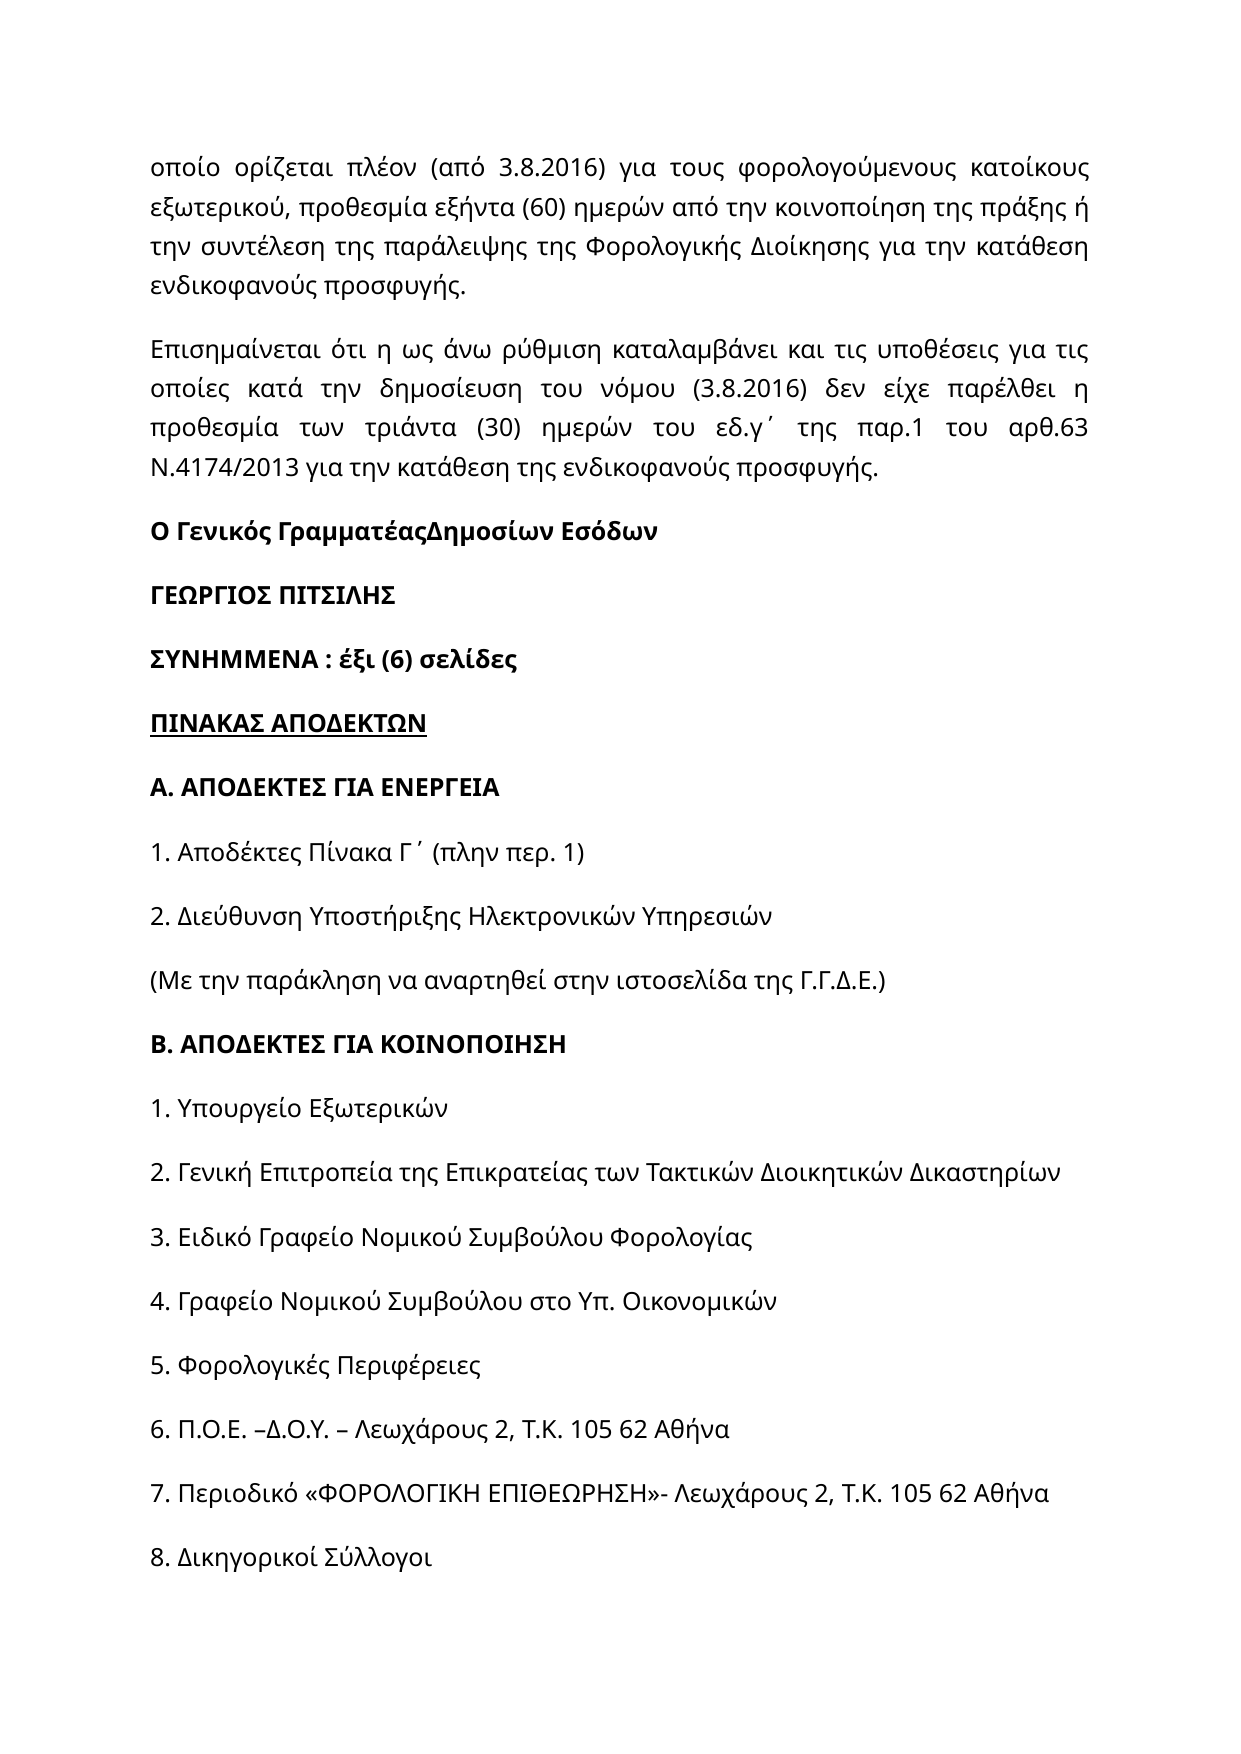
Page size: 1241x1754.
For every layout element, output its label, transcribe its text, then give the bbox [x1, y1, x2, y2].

text 5. Φορολογικές Περιφέρειες [150, 1347, 1090, 1382]
text ΣΥΝΗΜΜΕΝΑ : έξι (6) σελίδες [150, 642, 1090, 676]
text Επισημαίνεται ότι η ως άνω ρύθμιση καταλαμβάνει και τις υποθέσεις για τις οποίες κατά την δημοσίευση του νόμου (3.8.2016) δεν είχε παρέλθει η προθεσμία των τριάντα (30) ημερών του εδ.γ΄ της παρ.1 του αρθ.63 Ν.4174/2013 για την κατάθεση της ενδικοφανούς προσφυγής. [150, 332, 1090, 483]
text 7. Περιοδικό «ΦΟΡΟΛΟΓΙΚΗ ΕΠΙΘΕΩΡΗΣΗ»- Λεωχάρους 2, Τ.Κ. 105 62 Αθήνα [150, 1476, 1090, 1510]
text ΓΕΩΡΓΙΟΣ ΠΙΤΣΙΛΗΣ [150, 577, 1090, 612]
text 4. Γραφείο Νομικού Συμβούλου στο Υπ. Οικονομικών [150, 1283, 1090, 1317]
text ΠΙΝΑΚΑΣ ΑΠΟΔΕΚΤΩΝ [150, 706, 1090, 740]
text Α. ΑΠΟΔΕΚΤΕΣ ΓΙΑ ΕΝΕΡΓΕΙΑ [150, 770, 1090, 804]
text οποίο ορίζεται πλέον (από 3.8.2016) για τους φορολογούμενους κατοίκους εξωτερικού, προθεσμία εξήντα (60) ημερών από την κοινοποίηση της πράξης ή την συντέλεση της παράλειψης της Φορολογικής Διοίκησης για την κατάθεση ενδικοφανούς προσφυγής. [150, 150, 1090, 302]
text 8. Δικηγορικοί Σύλλογοι [150, 1540, 1090, 1574]
text 1. Αποδέκτες Πίνακα Γ΄ (πλην περ. 1) [150, 834, 1090, 868]
text Β. ΑΠΟΔΕΚΤΕΣ ΓΙΑ ΚΟΙΝΟΠΟΙΗΣΗ [150, 1027, 1090, 1061]
text (Με την παράκληση να αναρτηθεί στην ιστοσελίδα της Γ.Γ.Δ.Ε.) [150, 962, 1090, 997]
text 2. Διεύθυνση Υποστήριξης Ηλεκτρονικών Υπηρεσιών [150, 898, 1090, 932]
text 1. Υπουργείο Εξωτερικών [150, 1091, 1090, 1125]
text 2. Γενική Επιτροπεία της Επικρατείας των Τακτικών Διοικητικών Δικαστηρίων [150, 1155, 1090, 1189]
text 6. Π.Ο.Ε. –Δ.Ο.Υ. – Λεωχάρους 2, Τ.Κ. 105 62 Αθήνα [150, 1412, 1090, 1446]
text 3. Ειδικό Γραφείο Νομικού Συμβούλου Φορολογίας [150, 1219, 1090, 1253]
text Ο Γενικός ΓραμματέαςΔημοσίων Εσόδων [150, 513, 1090, 547]
